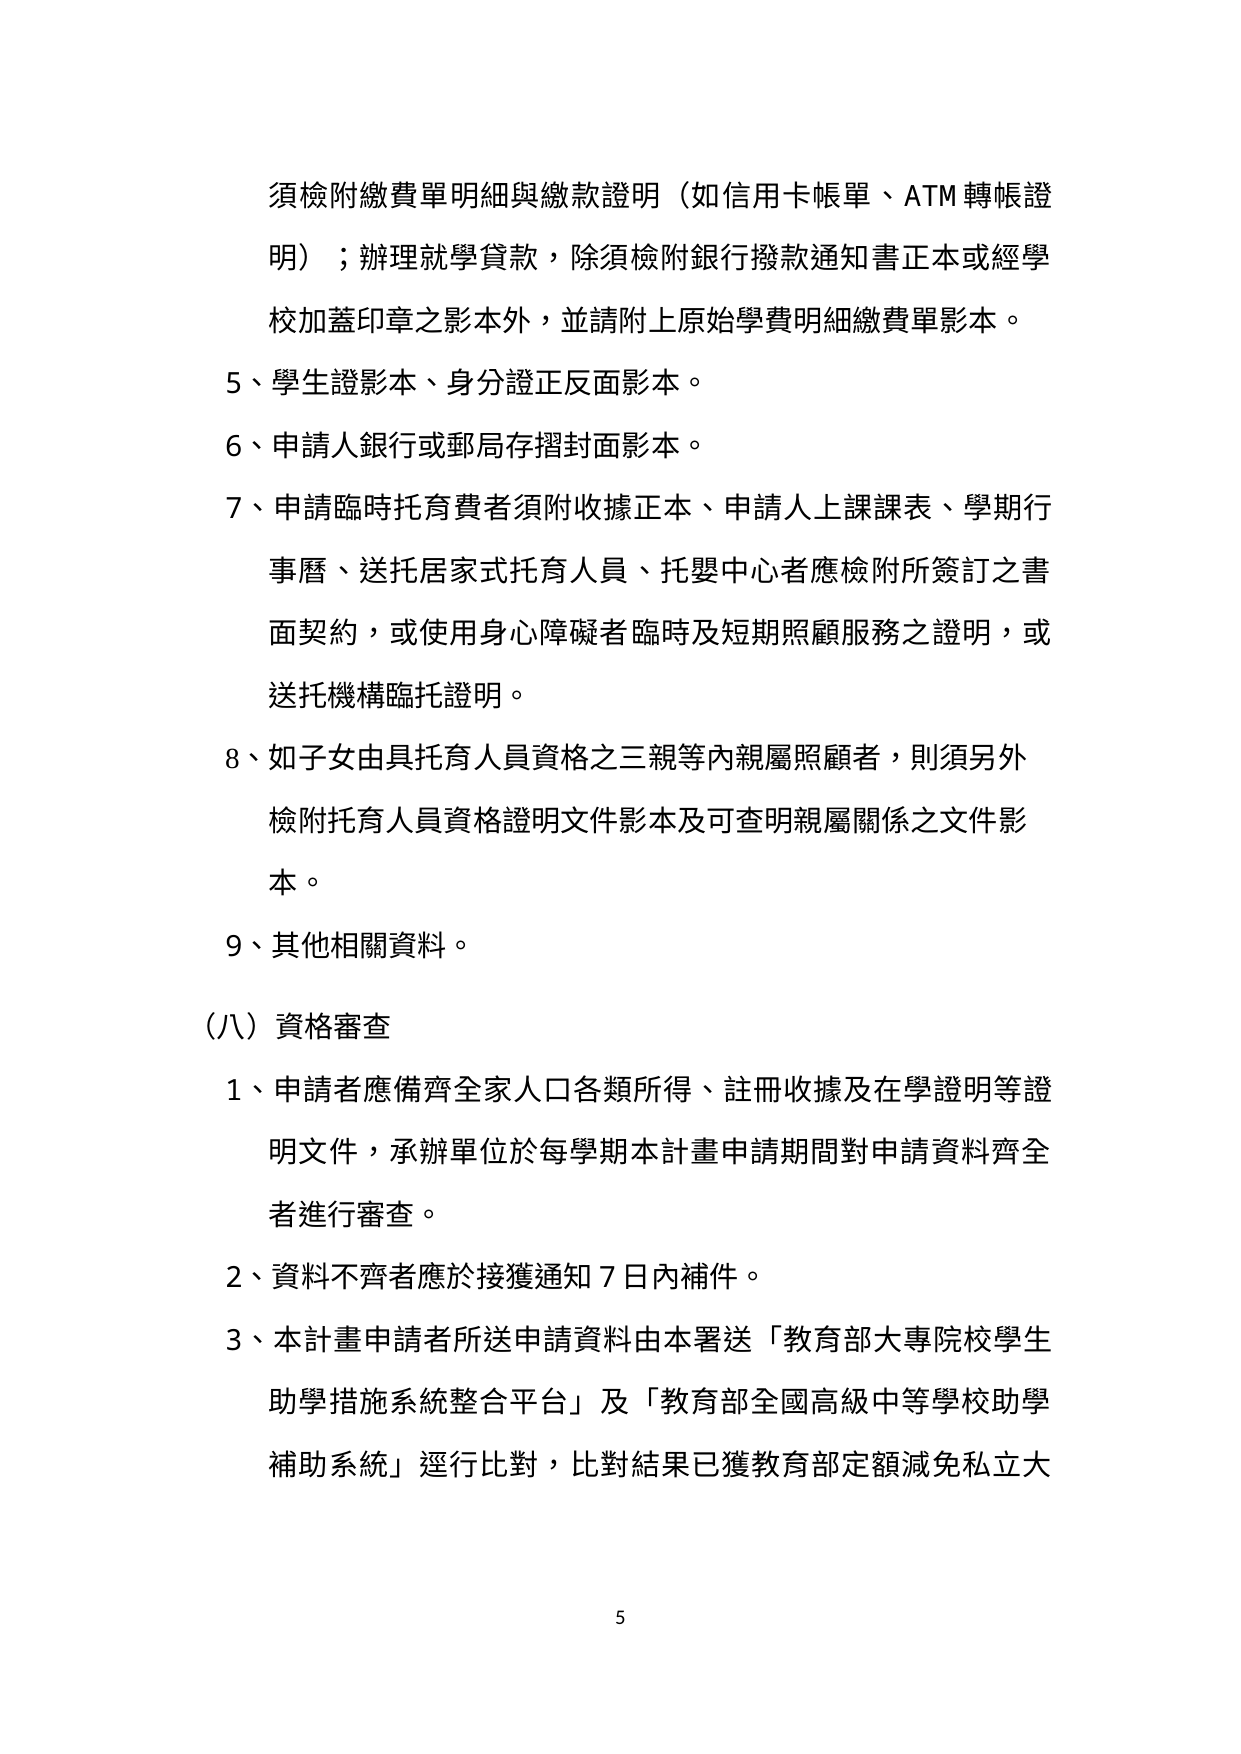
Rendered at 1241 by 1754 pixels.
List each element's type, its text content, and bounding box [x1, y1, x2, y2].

text 3、本計畫申請者所送申請資料由本署送「教育部大專院校學生助學措施系統整合平台」及「教育部全國高級中等學校助學補助系統」逕行比對，比對結果已獲教育部定額減免私立大 [225, 1296, 1053, 1483]
text 2、資料不齊者應於接獲通知7日內補件。 [225, 1233, 1053, 1296]
text 1、申請者應備齊全家人口各類所得、註冊收據及在學證明等證明文件，承辦單位於每學期本計畫申請期間對申請資料齊全者進行審查。 [225, 1046, 1053, 1233]
text 5、學生證影本、身分證正反面影本。 [225, 339, 1053, 402]
text 8、如子女由具托育人員資格之三親等內親屬照顧者，則須另外檢附托育人員資格證明文件影本及可查明親屬關係之文件影本。 [225, 714, 1053, 902]
text 9、其他相關資料。 [225, 902, 1053, 964]
text 7、申請臨時托育費者須附收據正本、申請人上課課表、學期行事曆、送托居家式托育人員、托嬰中心者應檢附所簽訂之書面契約，或使用身心障礙者臨時及短期照顧服務之證明，或送托機構臨托證明。 [225, 464, 1053, 714]
text （八）資格審查 [187, 983, 1053, 1046]
text 6、申請人銀行或郵局存摺封面影本。 [225, 402, 1053, 464]
text 須檢附繳費單明細與繳款證明（如信用卡帳單、ATM轉帳證明）；辦理就學貸款，除須檢附銀行撥款通知書正本或經學校加蓋印章之影本外，並請附上原始學費明細繳費單影本。 [225, 152, 1053, 339]
